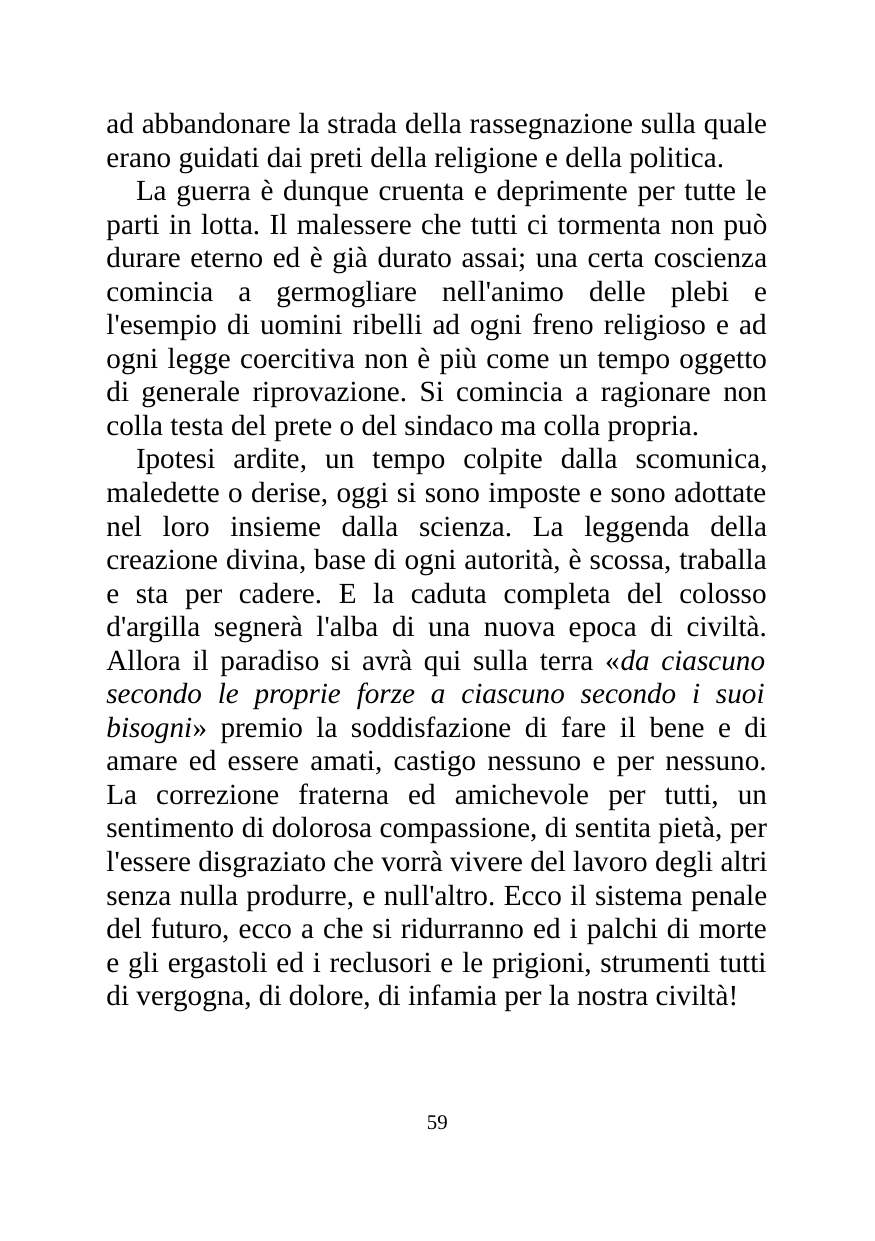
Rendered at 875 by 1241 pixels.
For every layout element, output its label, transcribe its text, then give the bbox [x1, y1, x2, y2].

text La guerra è dunque cruenta e deprimente per tutte le parti in lotta. Il malessere che tutti ci tormenta non può durare eterno ed è già durato assai; una certa coscienza comincia a germogliare nell'animo delle plebi e l'esempio di uomini ribelli ad ogni freno religioso e ad ogni legge coercitiva non è più come un tempo oggetto di generale riprovazione. Si comincia a ragionare non colla testa del prete o del sindaco ma colla propria. [106, 173, 768, 442]
text ad abbandonare la strada della rassegnazione sulla quale erano guidati dai preti della religione e della politica. [106, 106, 768, 173]
text Ipotesi ardite, un tempo colpite dalla scomunica, maledette o derise, oggi si sono imposte e sono adottate nel loro insieme dalla scienza. La leggenda della creazione divina, base di ogni autorità, è scossa, traballa e sta per cadere. E la caduta completa del colosso d'argilla segnerà l'alba di una nuova epoca di civiltà. Allora il paradiso si avrà qui sulla terra «da ciascuno secondo le proprie forze a ciascuno secondo i suoi bisogni» premio la soddisfazione di fare il bene e di amare ed essere amati, castigo nessuno e per nessuno. La correzione fraterna ed amichevole per tutti, un sentimento di dolorosa compassione, di sentita pietà, per l'essere disgraziato che vorrà vivere del lavoro degli altri senza nulla produrre, e null'altro. Ecco il sistema penale del futuro, ecco a che si ridurranno ed i palchi di morte e gli ergastoli ed i reclusori e le prigioni, strumenti tutti di vergogna, di dolore, di infamia per la nostra civiltà! [106, 442, 768, 1012]
